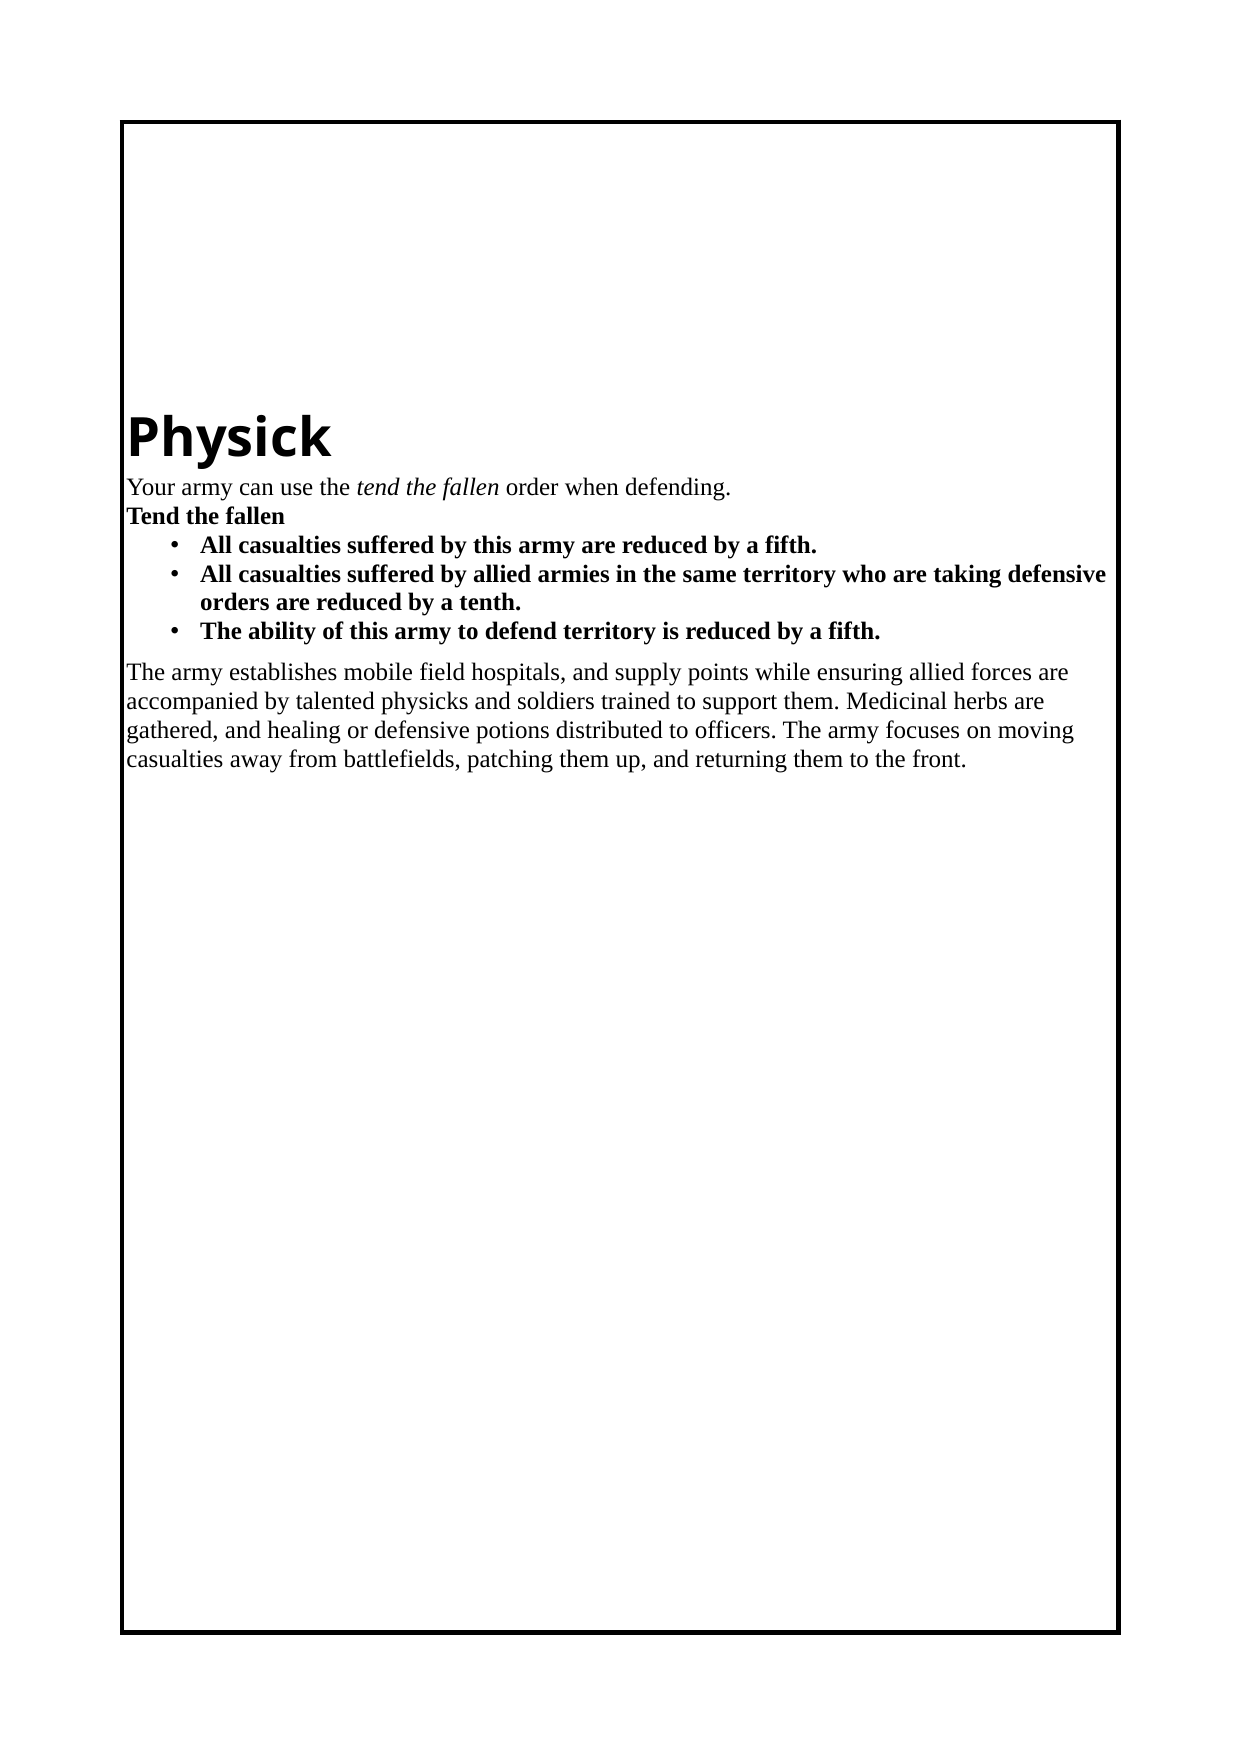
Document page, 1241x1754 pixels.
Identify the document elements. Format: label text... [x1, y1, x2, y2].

text The army establishes mobile field hospitals, and supply points while ensuring allied forces are accompanied by talented physicks and soldiers trained to support them. Medicinal herbs are gathered, and healing or defensive potions distributed to officers. The army focuses on moving casualties away from battlefields, patching them up, and returning them to the front. [126, 657, 1114, 772]
list The ability of this army to defend territory is reduced by a fifth. [170, 616, 1114, 645]
list All casualties suffered by this army are reduced by a fifth. [170, 530, 1114, 559]
subtitle Your army can use the tend the fallen order when defending. [126, 472, 1114, 501]
text Tend the fallen [126, 501, 1114, 530]
list All casualties suffered by allied armies in the same territory who are taking defensive orders are reduced by a tenth. [170, 559, 1114, 616]
subtitle Physick [126, 399, 1114, 472]
